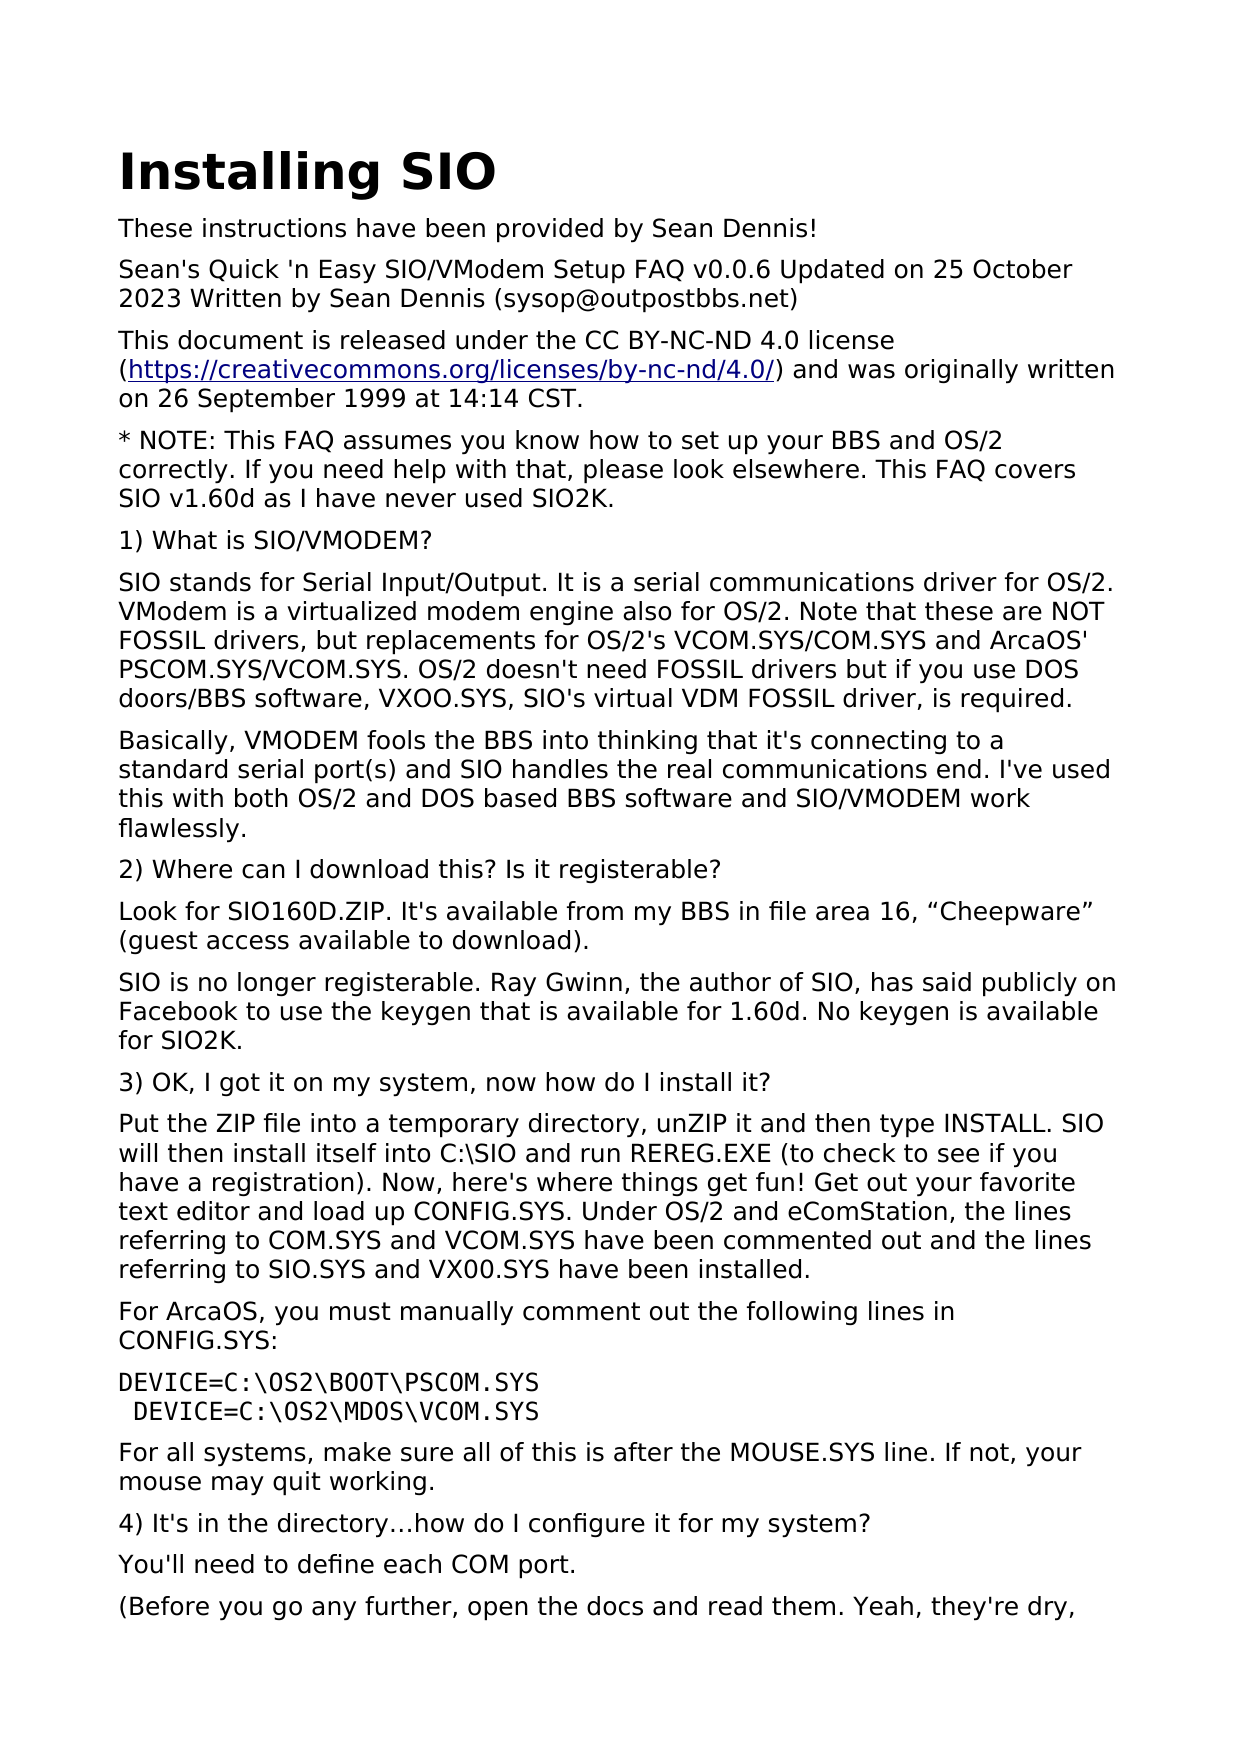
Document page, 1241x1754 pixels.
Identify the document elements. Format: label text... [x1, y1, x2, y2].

text Sean's Quick 'n Easy SIO/VModem Setup FAQ v0.0.6 Updated on 25 October 2023 Written by Sean Dennis (sysop@outpostbbs.net) [118, 256, 1122, 314]
subtitle Installing SIO [118, 143, 1122, 201]
text This document is released under the CC BY-NC-ND 4.0 license (https://creativecommons.org/licenses/by-nc-nd/4.0/) and was originally written on 26 September 1999 at 14:14 CST. [118, 326, 1122, 414]
text * NOTE: This FAQ assumes you know how to set up your BBS and OS/2 correctly. If you need help with that, please look elsewhere. This FAQ covers SIO v1.60d as I have never used SIO2K. [118, 426, 1122, 514]
text (Before you go any further, open the docs and read them. Yeah, they're dry, [118, 1592, 1122, 1621]
text 3) OK, I got it on my system, now how do I install it? [118, 1068, 1122, 1097]
text 1) What is SIO/VMODEM? [118, 526, 1122, 556]
text SIO is no longer registerable. Ray Gwinn, the author of SIO, has said publicly on Facebook to use the keygen that is available for 1.60d. No keygen is available for SIO2K. [118, 968, 1122, 1056]
text Look for SIO160D.ZIP. It's available from my BBS in file area 16, “Cheepware” (guest access available to download). [118, 897, 1122, 956]
text Put the ZIP file into a temporary directory, unZIP it and then type INSTALL. SIO will then install itself into C:\SIO and run REREG.EXE (to check to see if you have a registration). Now, here's where things get fun! Get out your favorite text editor and load up CONFIG.SYS. Under OS/2 and eComStation, the lines referring to COM.SYS and VCOM.SYS have been commented out and the lines referring to SIO.SYS and VX00.SYS have been installed. [118, 1110, 1122, 1285]
text 2) Where can I download this? Is it registerable? [118, 856, 1122, 885]
text Basically, VMODEM fools the BBS into thinking that it's connecting to a standard serial port(s) and SIO handles the real communications end. I've used this with both OS/2 and DOS based BBS software and SIO/VMODEM work flawlessly. [118, 726, 1122, 843]
text These instructions have been provided by Sean Dennis! [118, 214, 1122, 243]
text SIO stands for Serial Input/Output. It is a serial communications driver for OS/2. VModem is a virtualized modem engine also for OS/2. Note that these are NOT FOSSIL drivers, but replacements for OS/2's VCOM.SYS/COM.SYS and ArcaOS' PSCOM.SYS/VCOM.SYS. OS/2 doesn't need FOSSIL drivers but if you use DOS doors/BBS software, VXOO.SYS, SIO's virtual VDM FOSSIL driver, is required. [118, 568, 1122, 714]
text For all systems, make sure all of this is after the MOUSE.SYS line. If not, your mouse may quit working. [118, 1438, 1122, 1496]
text You'll need to define each COM port. [118, 1551, 1122, 1580]
text DEVICE=C:\OS2\BOOT\PSCOM.SYS DEVICE=C:\OS2\MDOS\VCOM.SYS [118, 1368, 1122, 1426]
text For ArcaOS, you must manually comment out the following lines in CONFIG.SYS: [118, 1297, 1122, 1356]
text 4) It's in the directory…how do I configure it for my system? [118, 1509, 1122, 1538]
